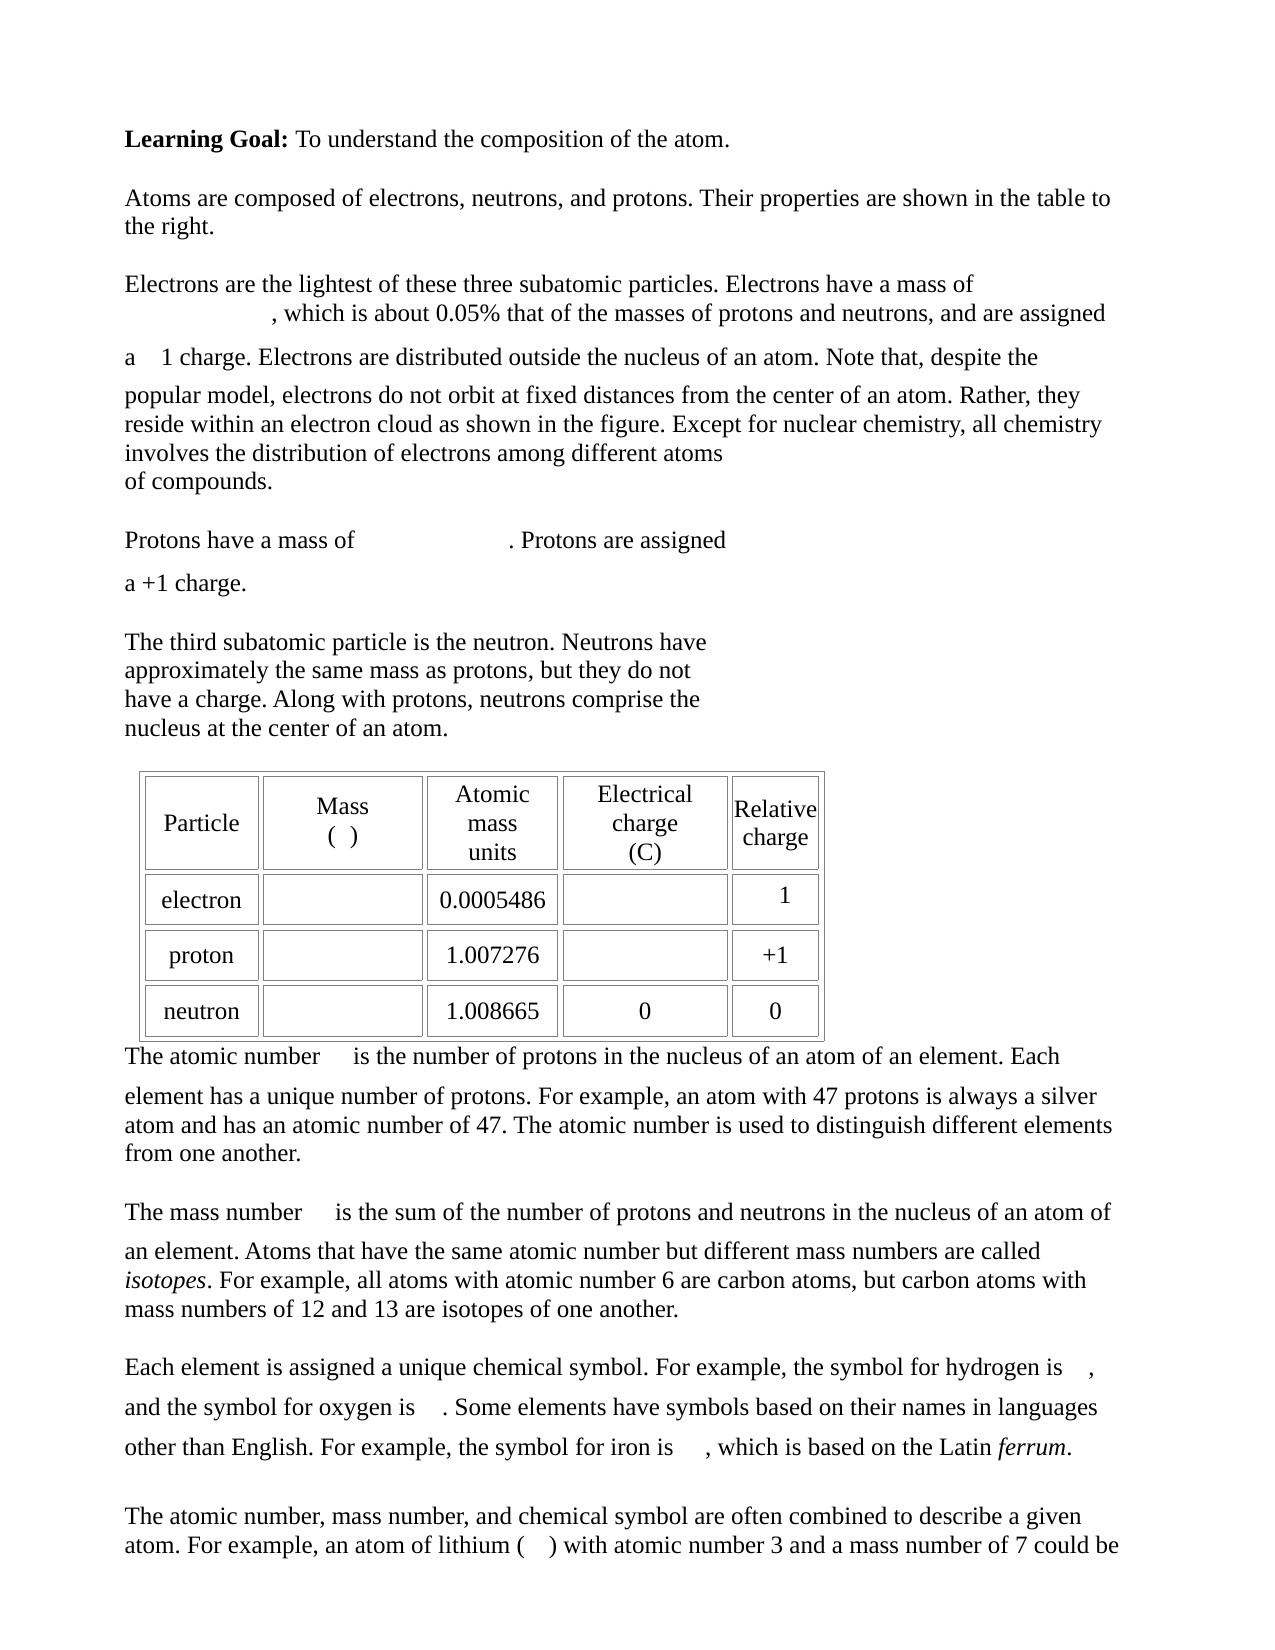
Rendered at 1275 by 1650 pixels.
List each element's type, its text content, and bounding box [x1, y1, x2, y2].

table_cell [564, 875, 727, 924]
table_cell 0.0005486 [425, 869, 560, 924]
table_cell [264, 931, 422, 980]
table_header Particle [142, 772, 261, 868]
table_cell [261, 869, 424, 924]
table_cell Learning Goal: To understand the composition of the atom. Atoms are composed of electrons, neutrons, and protons. Their properties are shown in the table to the right. Electrons are the lightest of these three subatomic particles. Electrons have a mass of , which is about 0.05% that of the masses of protons and neutrons, and are assigned a 1 charge. Electrons are distributed outside the nucleus of an atom. Note that, despite the popular model, electrons do not orbit at fixed distances from the center of an atom. Rather, they reside within an electron cloud as shown in the figure. Except for nuclear chemistry, all chemistry involves the distribution of electrons among different atoms of compounds. Protons have a mass of . Protons are assigned a +1 charge. The third subatomic particle is the neutron. Neutrons have approximately the same mass as protons, but they do not have a charge. Along with protons, neutrons comprise the nucleus at the center of an atom. The atomic number is the number of protons in the nucleus of an atom of an element. Each element has a unique number of protons. For example, an atom with 47 protons is always a silver atom and has an atomic number of 47. The atomic number is used to distinguish different elements from one another. The mass number is the sum of the number of protons and neutrons in the nucleus of an atom of an element. Atoms that have the same atomic number but different mass numbers are called isotopes. For example, all atoms with atomic number 6 are carbon atoms, but carbon atoms with mass numbers of 12 and 13 are isotopes of one another. Each element is assigned a unique chemical symbol. For example, the symbol for hydrogen is , and the symbol for oxygen is . Some elements have symbols based on their names in languages other than English. For example, the symbol for iron is , which is based on the Latin ferrum. The atomic number, mass number, and chemical symbol are often combined to describe a given atom. For example, an atom of lithium () with atomic number 3 and a mass number of 7 could be written . Since the atomic number and the symbol are both unique to a given element, the atomic number is often left off of this notation, leaving . [118, 118, 1126, 1532]
table_header Atomic mass units [425, 772, 560, 868]
table_cell electron [142, 869, 261, 924]
table_header Electrical charge (C) [560, 772, 729, 868]
table_cell 0 [560, 980, 729, 1036]
table_cell [264, 875, 422, 924]
table_cell proton [142, 924, 261, 980]
table_header Relative charge [730, 772, 821, 868]
table_cell neutron [142, 980, 261, 1036]
table_cell [261, 980, 424, 1036]
table_cell 1 [730, 869, 821, 924]
table_cell 1.008665 [425, 980, 560, 1036]
table_cell [261, 924, 424, 980]
table_cell [560, 869, 729, 924]
table_cell 0 [730, 980, 821, 1036]
table_cell [264, 986, 422, 1036]
table_cell [564, 931, 727, 980]
table_cell +1 [730, 924, 821, 980]
table_cell 1.007276 [425, 924, 560, 980]
table_header Mass () [261, 772, 424, 868]
table_cell [560, 924, 729, 980]
